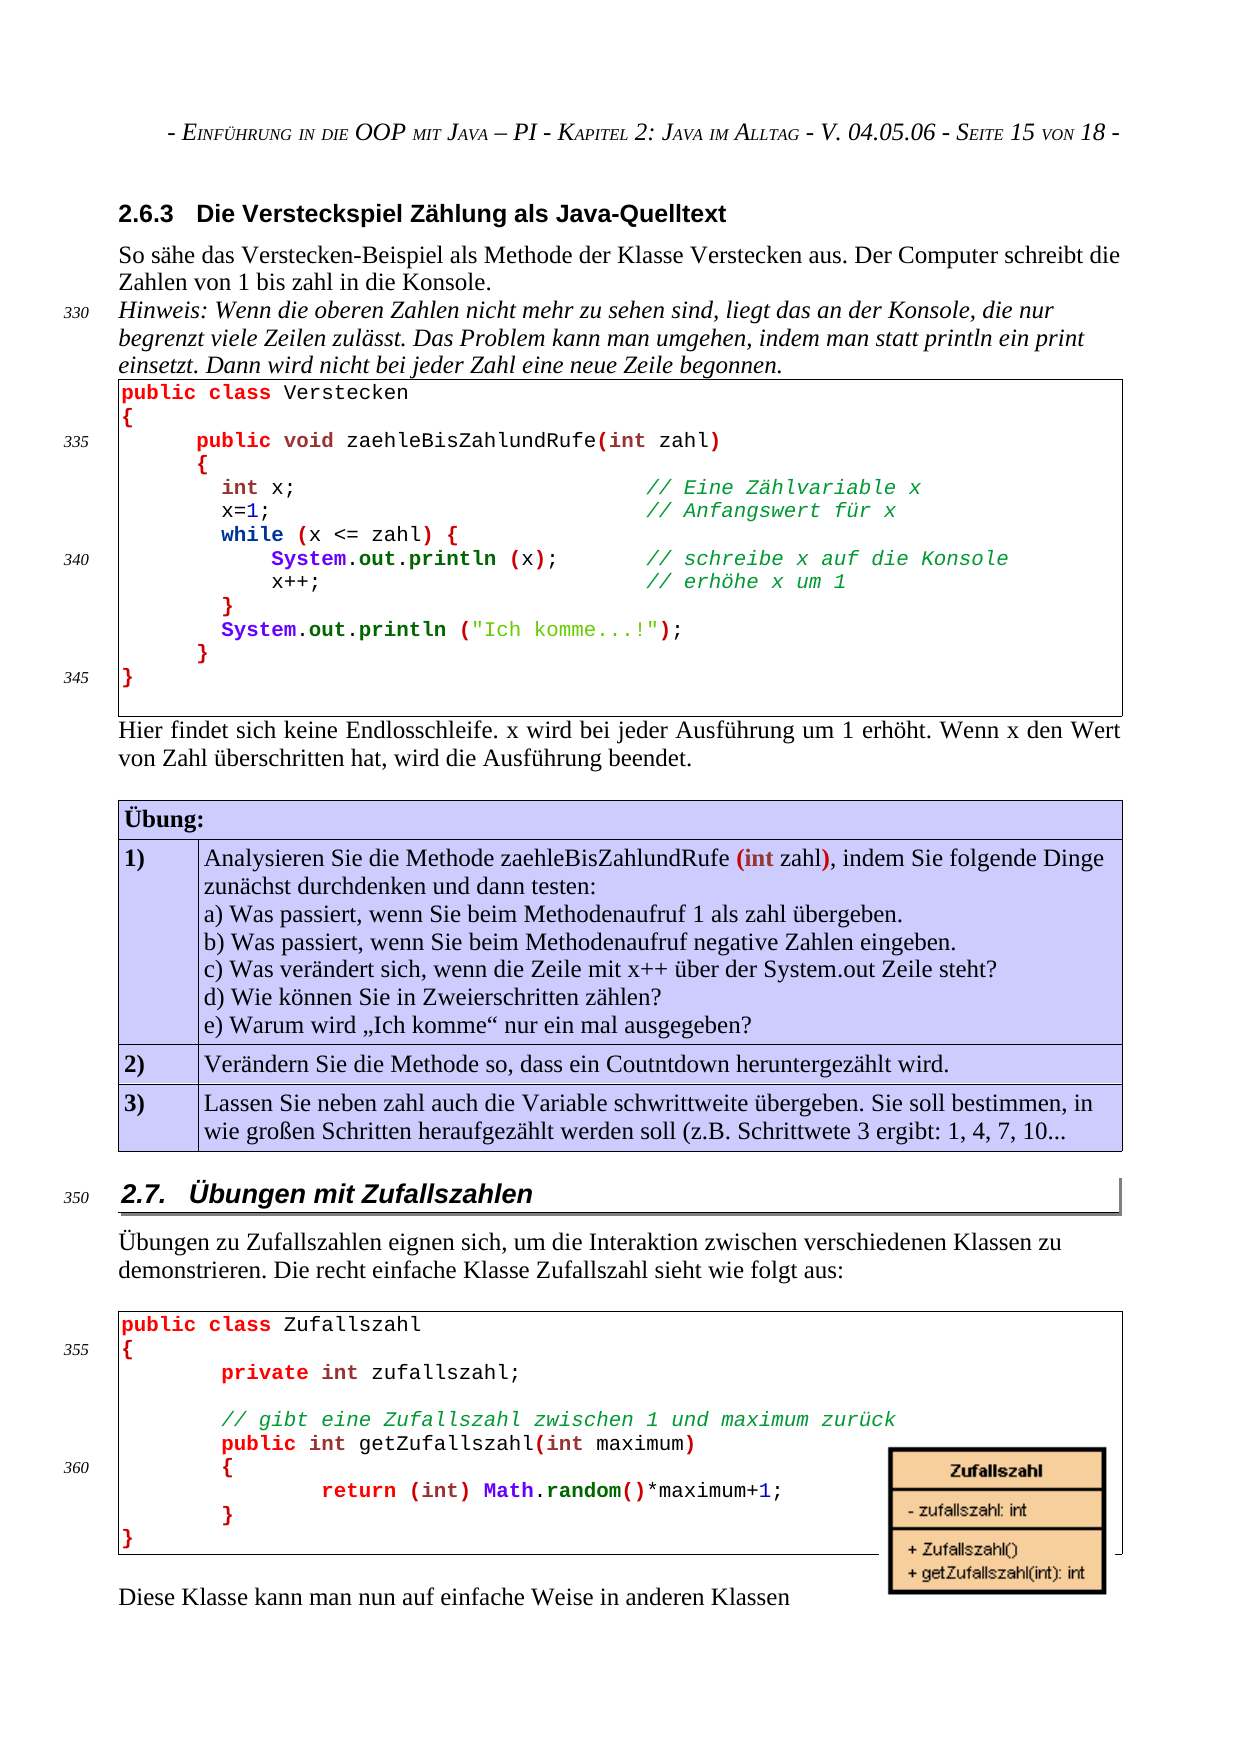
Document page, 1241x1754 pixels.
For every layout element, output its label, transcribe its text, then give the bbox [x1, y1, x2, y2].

text System.out.println ("Ich komme...!"); [119, 616, 1122, 639]
text Hier findet sich keine Endlosschleife. x wird bei jeder Ausführung um 1 erhöht. Wenn x den Wert von Zahl überschritten hat, wird die Ausführung beendet. [118, 717, 1122, 772]
subtitle Übungen mit Zufallszahlen [118, 1176, 1119, 1212]
text return (int) Math.random()*maximum+1; [119, 1477, 879, 1501]
text x++; // erhöhe x um 1 [119, 568, 1122, 592]
text Hinweis: Wenn die oberen Zahlen nicht mehr zu sehen sind, liegt das an der Konsole, die nur begrenzt viele Zeilen zulässt. Das Problem kann man umgehen, indem man statt println ein print einsetzt. Dann wird nicht bei jeder Zahl eine neue Zeile begonnen. [118, 296, 1122, 379]
text So sähe das Verstecken-Beispiel als Methode der Klasse Verstecken aus. Der Computer schreibt die Zahlen von 1 bis zahl in die Konsole. [118, 241, 1122, 296]
table_cell Lassen Sie neben zahl auch die Variable schwrittweite übergeben. Sie soll bestimmen, in wie großen Schritten heraufgezählt werden soll (z.B. Schrittwete 3 ergibt: 1, 4, 7, 10... [199, 1085, 1122, 1151]
table_header Übung: [119, 801, 1122, 839]
text x=1; // Anfangswert für x [119, 497, 1122, 521]
text [1116, 1453, 1122, 1477]
text } [119, 1501, 879, 1524]
table_cell 1) [119, 840, 198, 1044]
text Diese Klasse kann man nun auf einfache Weise in anderen Klassen [118, 1583, 1122, 1611]
text public class Verstecken [119, 380, 1122, 403]
text [1116, 1501, 1122, 1524]
text while (x <= zahl) { [119, 521, 1122, 545]
table_cell 2) [119, 1045, 198, 1083]
text private int zufallszahl; [119, 1359, 1122, 1385]
table_cell Verändern Sie die Methode so, dass ein Coutntdown heruntergezählt wird. [199, 1045, 1122, 1083]
text int x; // Eine Zählvariable x [119, 474, 1122, 497]
table_cell Analysieren Sie die Methode zaehleBisZahlundRufe (int zahl), indem Sie folgende Dinge zunächst durchdenken und dann testen: a) Was passiert, wenn Sie beim Methodenaufruf 1 als zahl übergeben. b) Was passiert, wenn Sie beim Methodenaufruf negative Zahlen eingeben. c) Was verändert sich, wenn die Zeile mit x++ über der System.out Zeile steht? d) Wie können Sie in Zweierschritten zählen? e) Warum wird „Ich komme“ nur ein mal ausgegeben? [199, 840, 1122, 1044]
text { [119, 1453, 879, 1477]
text public int getZufallszahl(int maximum) [119, 1429, 1122, 1453]
text // gibt eine Zufallszahl zwischen 1 und maximum zurück [119, 1406, 1122, 1429]
text { [119, 1335, 1122, 1359]
text } [119, 639, 1122, 663]
text [1116, 1524, 1122, 1554]
table_cell 3) [119, 1085, 198, 1151]
text { [119, 403, 1122, 427]
text System.out.println (x); // schreibe x auf die Konsole [119, 545, 1122, 568]
subtitle Die Versteckspiel Zählung als Java-Quelltext [118, 200, 1122, 228]
text } [119, 663, 1122, 690]
text Übungen zu Zufallszahlen eignen sich, um die Interaktion zwischen verschiedenen Klassen zu demonstrieren. Die recht einfache Klasse Zufallszahl sieht wie folgt aus: [118, 1228, 1122, 1284]
text public void zaehleBisZahlundRufe(int zahl) [119, 427, 1122, 450]
picture [879, 1438, 1116, 1601]
text } [119, 592, 1122, 616]
text } [119, 1524, 879, 1554]
text public class Zufallszahl [119, 1312, 1122, 1335]
text { [119, 450, 1122, 474]
